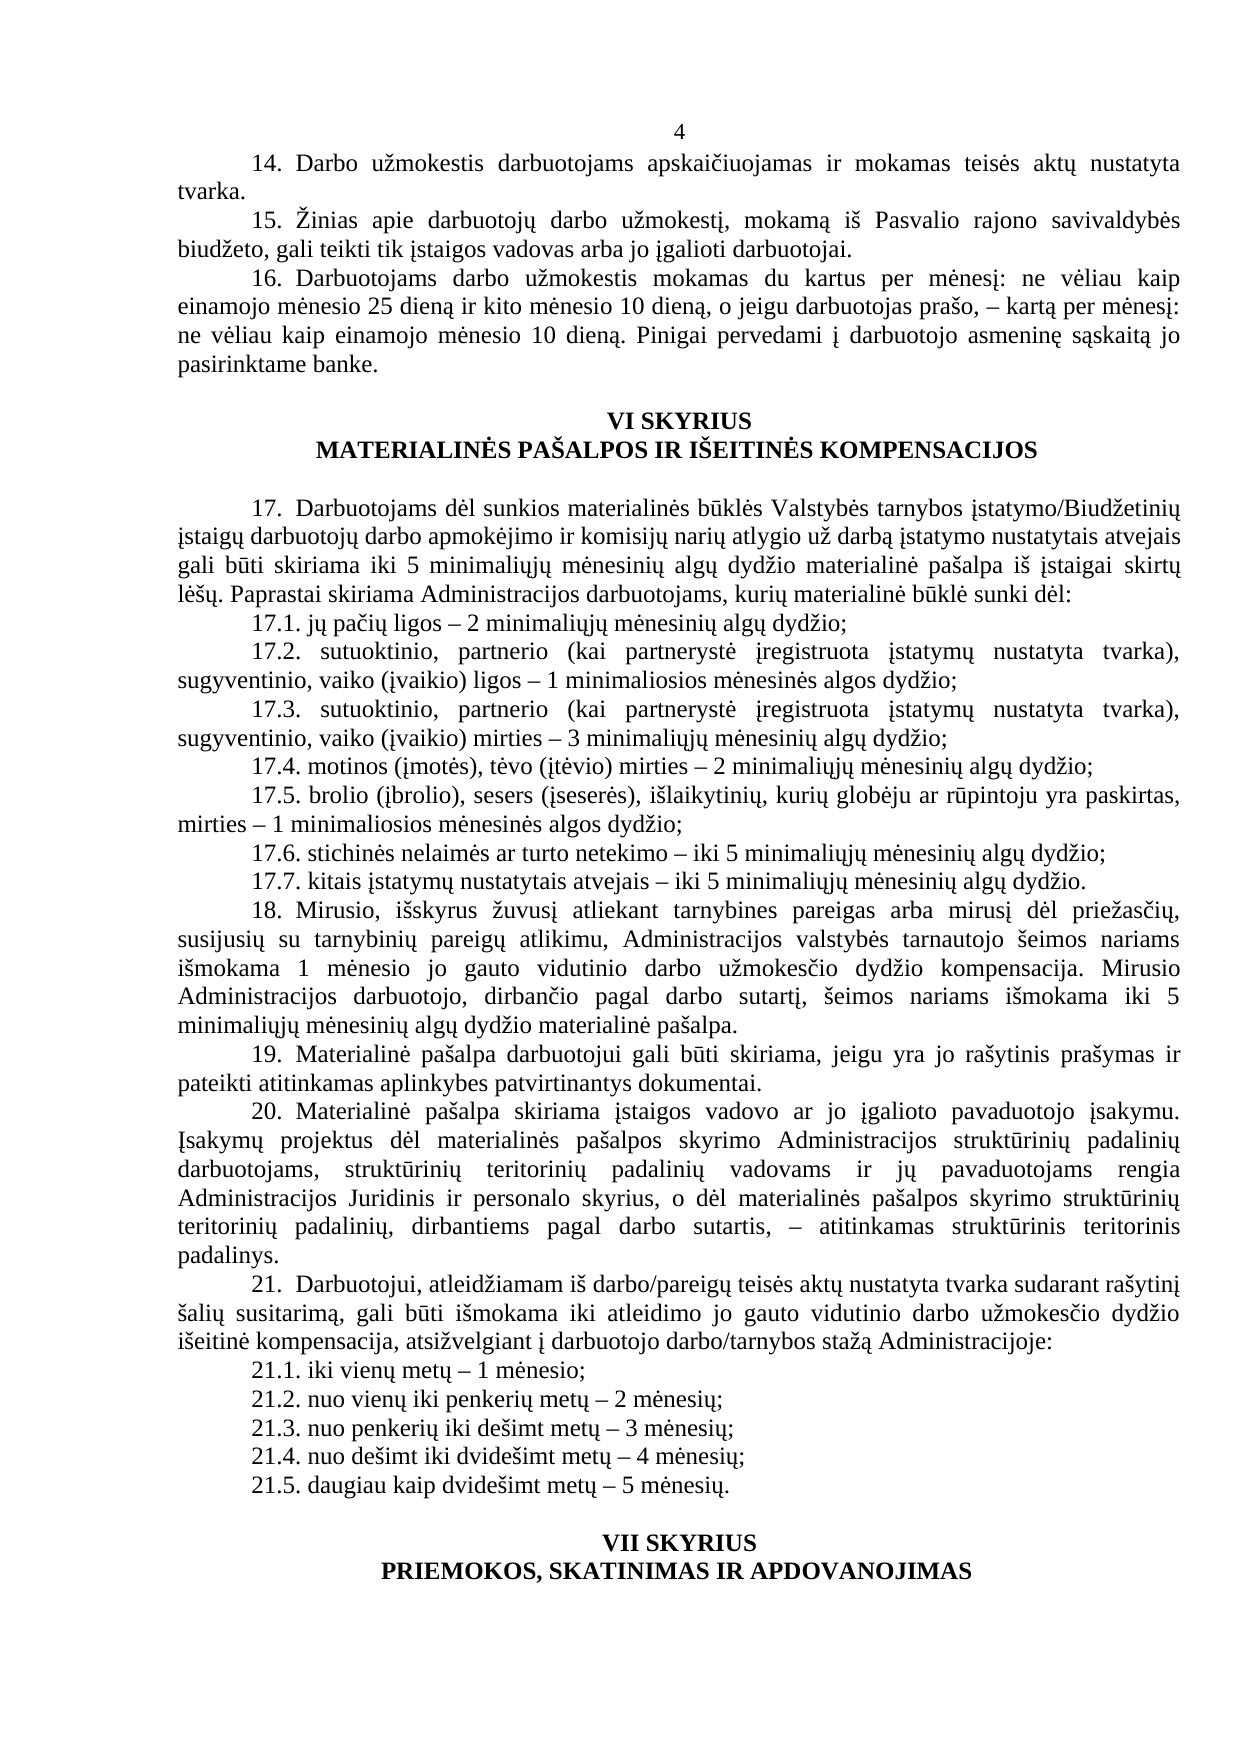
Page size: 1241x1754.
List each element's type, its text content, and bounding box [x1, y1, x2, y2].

text 21.2. nuo vienų iki penkerių metų – 2 mėnesių; [177, 1384, 1181, 1413]
text 18. Mirusio, išskyrus žuvusį atliekant tarnybines pareigas arba mirusį dėl priežasčių, susijusių su tarnybinių pareigų atlikimu, Administracijos valstybės tarnautojo šeimos nariams išmokama 1 mėnesio jo gauto vidutinio darbo užmokesčio dydžio kompensacija. Mirusio Administracijos darbuotojo, dirbančio pagal darbo sutartį, šeimos nariams išmokama iki 5 minimaliųjų mėnesinių algų dydžio materialinė pašalpa. [177, 895, 1181, 1039]
text 21.3. nuo penkerių iki dešimt metų – 3 mėnesių; [177, 1413, 1181, 1441]
text 17. Darbuotojams dėl sunkios materialinės būklės Valstybės tarnybos įstatymo/Biudžetinių įstaigų darbuotojų darbo apmokėjimo ir komisijų narių atlygio už darbą įstatymo nustatytais atvejais gali būti skiriama iki 5 minimaliųjų mėnesinių algų dydžio materialinė pašalpa iš įstaigai skirtų lėšų. Paprastai skiriama Administracijos darbuotojams, kurių materialinė būklė sunki dėl: [177, 493, 1181, 608]
text VI SKYRIUS [177, 406, 1181, 435]
text 17.6. stichinės nelaimės ar turto netekimo – iki 5 minimaliųjų mėnesinių algų dydžio; [177, 838, 1181, 866]
text 20. Materialinė pašalpa skiriama įstaigos vadovo ar jo įgalioto pavaduotojo įsakymu. Įsakymų projektus dėl materialinės pašalpos skyrimo Administracijos struktūrinių padalinių darbuotojams, struktūrinių teritorinių padalinių vadovams ir jų pavaduotojams rengia Administracijos Juridinis ir personalo skyrius, o dėl materialinės pašalpos skyrimo struktūrinių teritorinių padalinių, dirbantiems pagal darbo sutartis, – atitinkamas struktūrinis teritorinis padalinys. [177, 1096, 1181, 1269]
text 17.4. motinos (įmotės), tėvo (įtėvio) mirties – 2 minimaliųjų mėnesinių algų dydžio; [177, 751, 1181, 780]
text 21.5. daugiau kaip dvidešimt metų – 5 mėnesių. [177, 1470, 1181, 1499]
text VII SKYRIUS [177, 1528, 1181, 1556]
text 14. Darbo užmokestis darbuotojams apskaičiuojamas ir mokamas teisės aktų nustatyta tvarka. [177, 148, 1181, 205]
text 17.1. jų pačių ligos – 2 minimaliųjų mėnesinių algų dydžio; [177, 608, 1181, 636]
text 16. Darbuotojams darbo užmokestis mokamas du kartus per mėnesį: ne vėliau kaip einamojo mėnesio 25 dieną ir kito mėnesio 10 dieną, o jeigu darbuotojas prašo, – kartą per mėnesį: ne vėliau kaip einamojo mėnesio 10 dieną. Pinigai pervedami į darbuotojo asmeninę sąskaitą jo pasirinktame banke. [177, 263, 1181, 378]
text MATERIALINĖS PAŠALPOS IR IŠEITINĖS KOMPENSACIJOS [177, 435, 1176, 464]
text 17.3. sutuoktinio, partnerio (kai partnerystė įregistruota įstatymų nustatyta tvarka), sugyventinio, vaiko (įvaikio) mirties – 3 minimaliųjų mėnesinių algų dydžio; [177, 694, 1181, 751]
text 17.2. sutuoktinio, partnerio (kai partnerystė įregistruota įstatymų nustatyta tvarka), sugyventinio, vaiko (įvaikio) ligos – 1 minimaliosios mėnesinės algos dydžio; [177, 636, 1181, 694]
text 17.7. kitais įstatymų nustatytais atvejais – iki 5 minimaliųjų mėnesinių algų dydžio. [177, 866, 1181, 895]
text 21. Darbuotojui, atleidžiamam iš darbo/pareigų teisės aktų nustatyta tvarka sudarant rašytinį šalių susitarimą, gali būti išmokama iki atleidimo jo gauto vidutinio darbo užmokesčio dydžio išeitinė kompensacija, atsižvelgiant į darbuotojo darbo/tarnybos stažą Administracijoje: [177, 1269, 1181, 1355]
text PRIEMOKOS, SKATINIMAS IR APDOVANOJIMAS [177, 1556, 1176, 1585]
text 21.4. nuo dešimt iki dvidešimt metų – 4 mėnesių; [177, 1441, 1181, 1470]
text 17.5. brolio (įbrolio), sesers (įseserės), išlaikytinių, kurių globėju ar rūpintoju yra paskirtas, mirties – 1 minimaliosios mėnesinės algos dydžio; [177, 780, 1181, 838]
text 21.1. iki vienų metų – 1 mėnesio; [177, 1355, 1181, 1384]
text 19. Materialinė pašalpa darbuotojui gali būti skiriama, jeigu yra jo rašytinis prašymas ir pateikti atitinkamas aplinkybes patvirtinantys dokumentai. [177, 1039, 1181, 1096]
text 15. Žinias apie darbuotojų darbo užmokestį, mokamą iš Pasvalio rajono savivaldybės biudžeto, gali teikti tik įstaigos vadovas arba jo įgalioti darbuotojai. [177, 205, 1181, 263]
